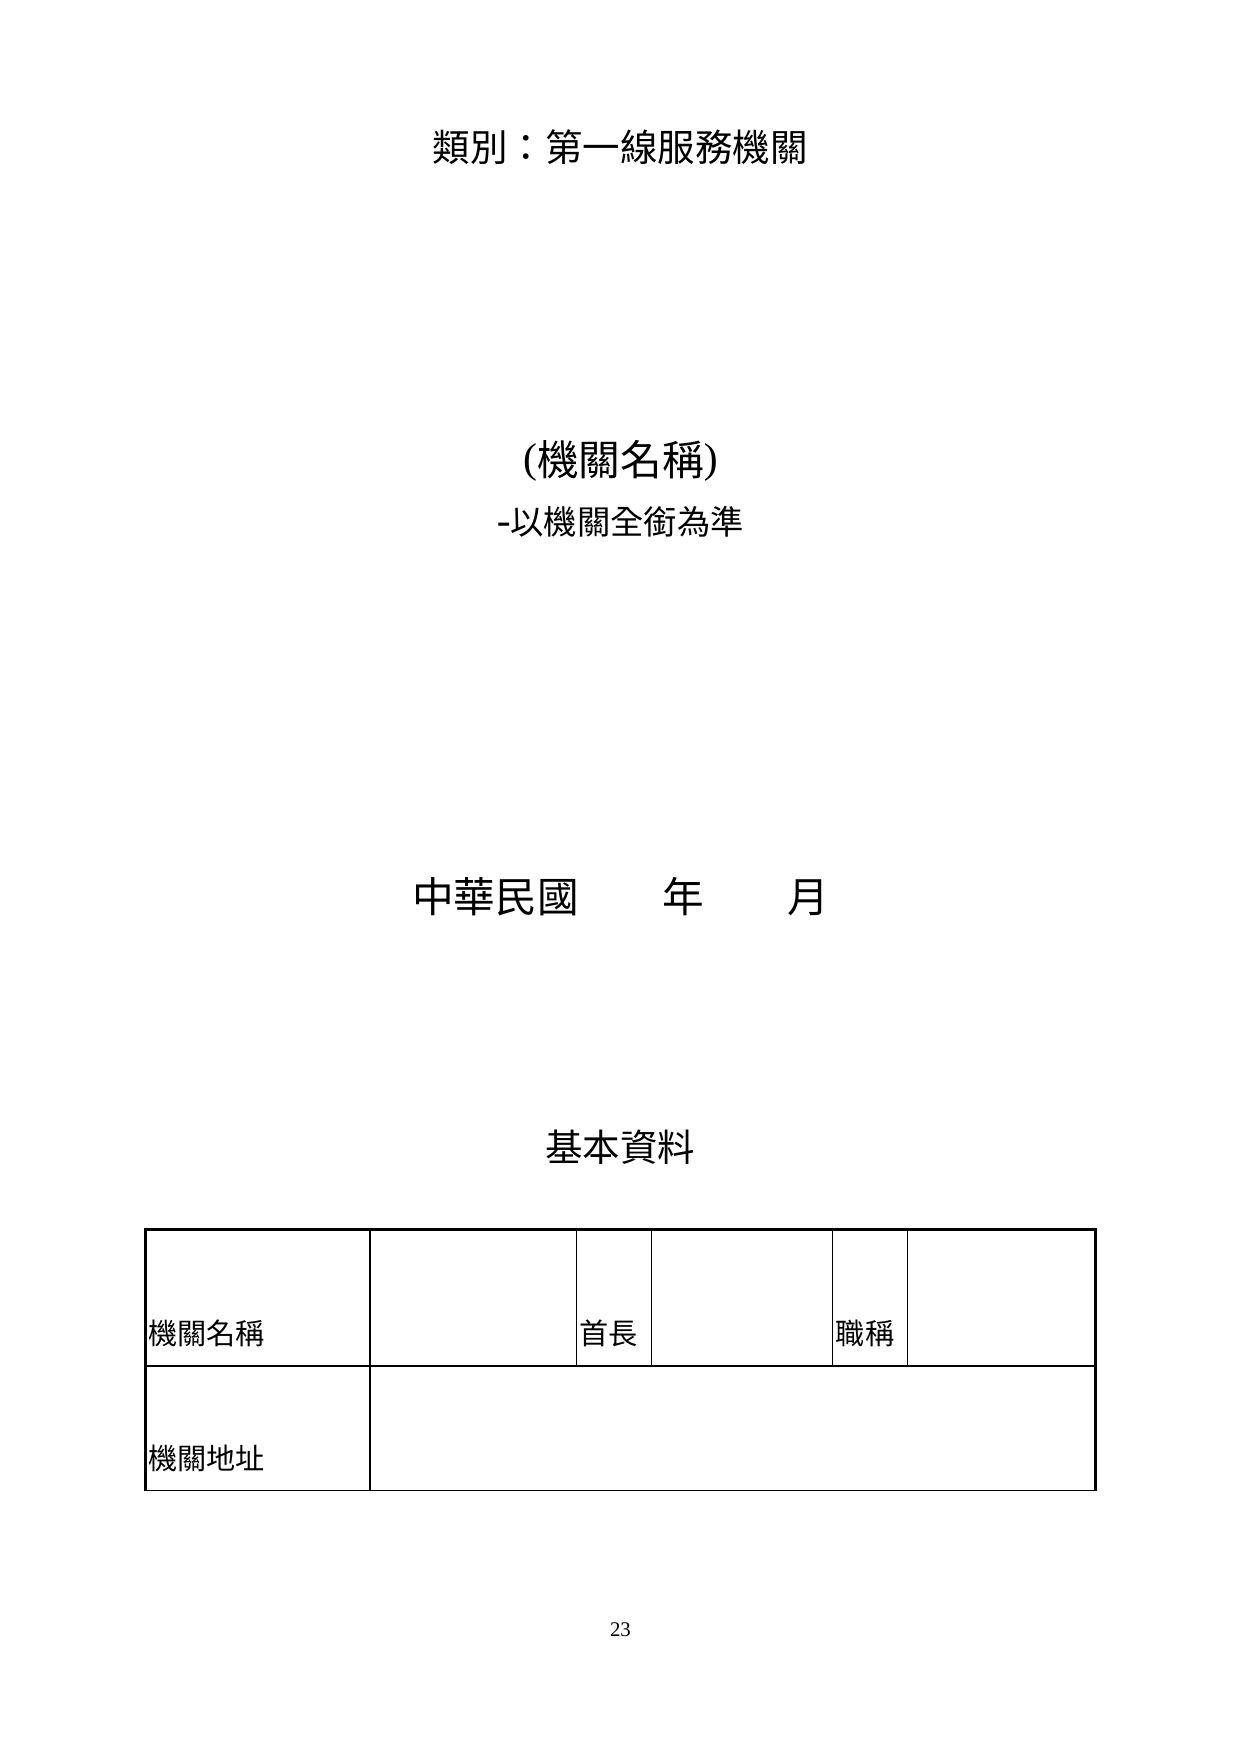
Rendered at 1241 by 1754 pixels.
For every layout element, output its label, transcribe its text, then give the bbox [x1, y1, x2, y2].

table_cell [371, 1367, 1094, 1490]
table_header 首長 [577, 1231, 651, 1365]
text 中華民國 年 月 [124, 853, 1116, 915]
table_header 職稱 [833, 1231, 907, 1365]
text (機關名稱) [124, 415, 1116, 478]
text 類別：第一線服務機關 [124, 103, 1116, 165]
table_header [652, 1231, 832, 1365]
text 基本資料 [124, 1103, 1116, 1165]
table_header [371, 1231, 576, 1365]
text -以機關全銜為準 [124, 478, 1116, 540]
table_header [908, 1231, 1094, 1365]
table_cell 機關地址 [147, 1367, 369, 1490]
table_header 機關名稱 [147, 1231, 369, 1365]
